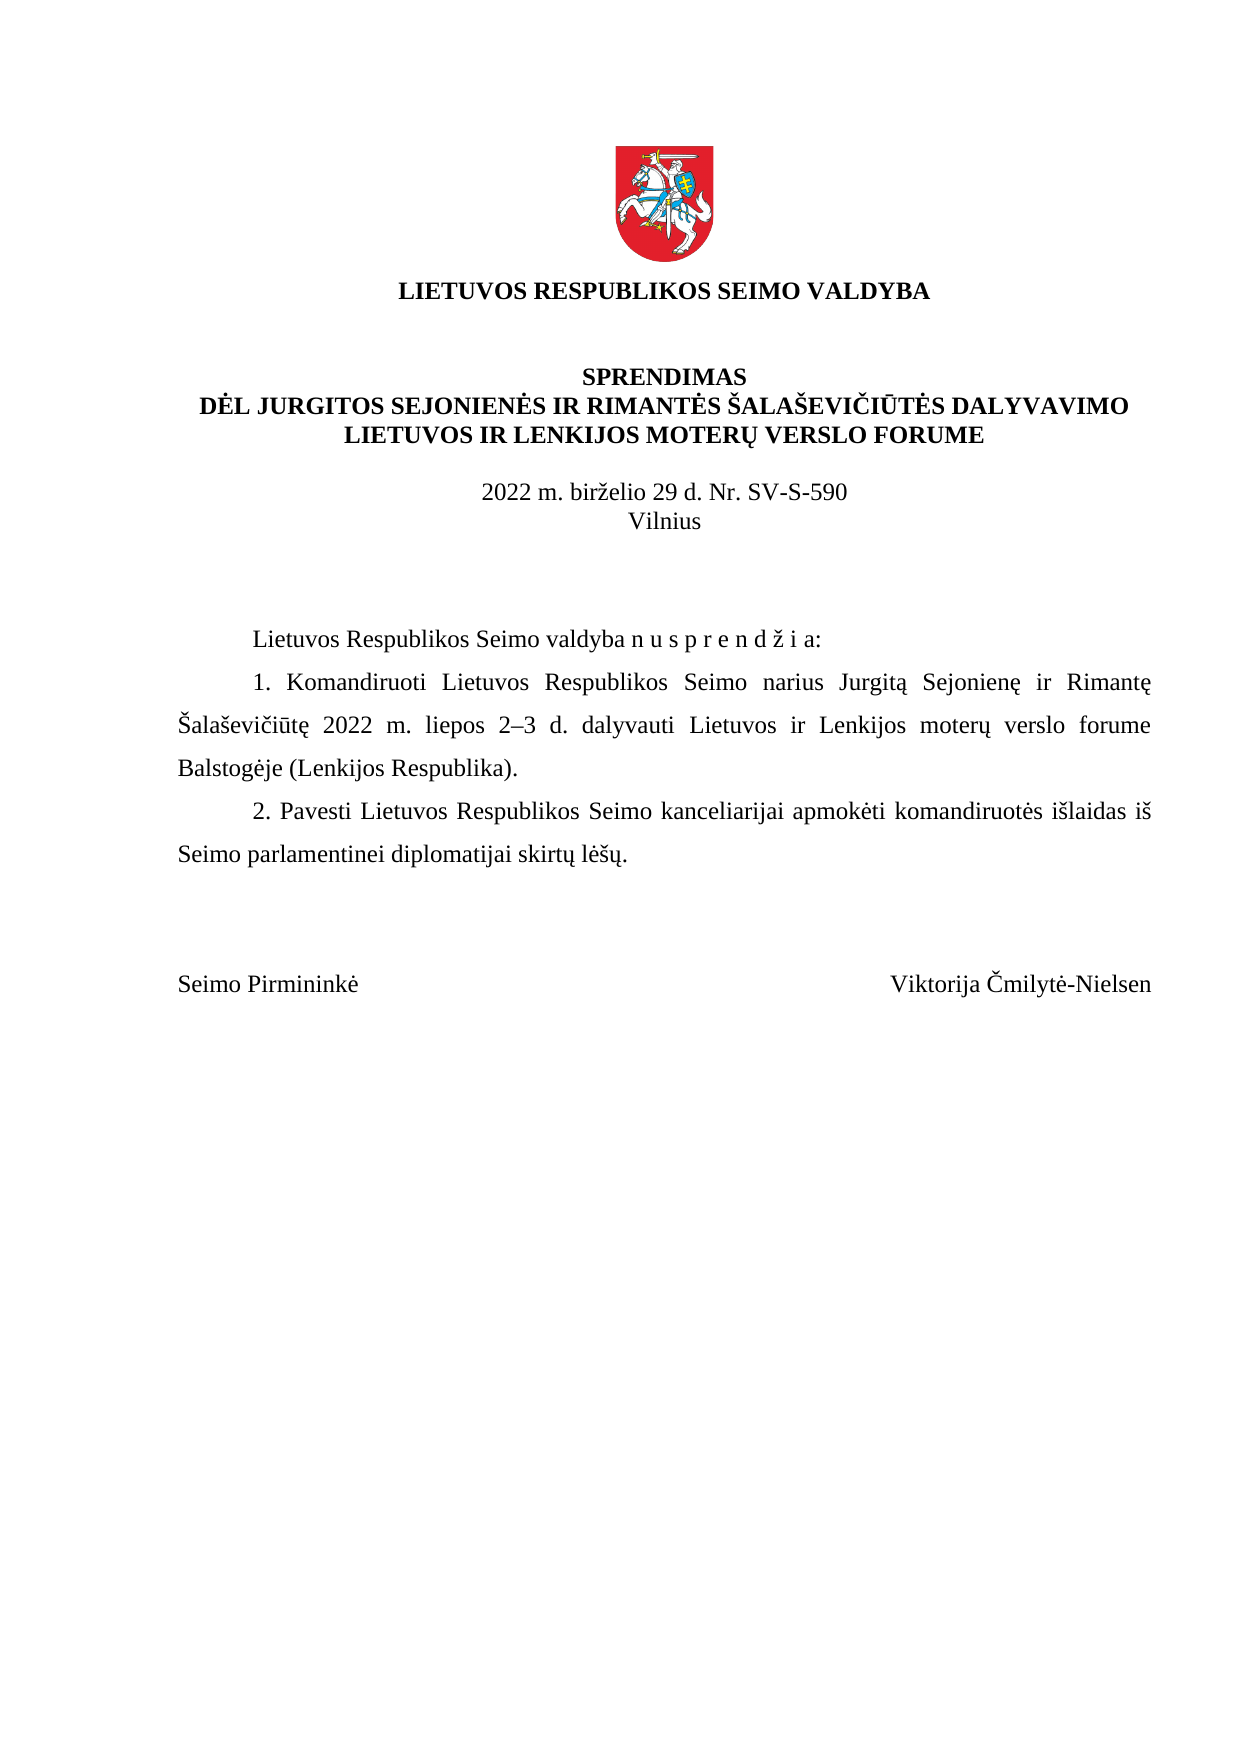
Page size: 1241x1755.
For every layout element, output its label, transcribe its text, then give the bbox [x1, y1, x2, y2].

text 2. Pavesti Lietuvos Respublikos Seimo kanceliarijai apmokėti komandiruotės išlaidas iš Seimo parlamentinei diplomatijai skirtų lėšų. [177, 796, 1152, 868]
text SPRENDIMAS [177, 362, 1152, 391]
text 1. Komandiruoti Lietuvos Respublikos Seimo narius Jurgitą Sejonienę ir Rimantę Šalaševičiūtę 2022 m. liepos 2–3 d. dalyvauti Lietuvos ir Lenkijos moterų verslo forume Balstogėje (Lenkijos Respublika). [177, 667, 1152, 782]
text LIETUVOS RESPUBLIKOS SEIMO VALDYBA [177, 276, 1152, 305]
text Vilnius [177, 506, 1152, 535]
text DĖL JURGITOS SEJONIENĖS IR RIMANTĖS ŠALAŠEVIČIŪTĖS DALYVAVIMO LIETUVOS IR LENKIJOS MOTERŲ VERSLO FORUME [177, 391, 1152, 448]
text 2022 m. birželio 29 d. Nr. SV-S-590 [177, 477, 1152, 506]
text Lietuvos Respublikos Seimo valdyba nusprendžia: [177, 624, 1152, 653]
text Seimo Pirmininkė Viktorija Čmilytė-Nielsen [177, 969, 1152, 998]
